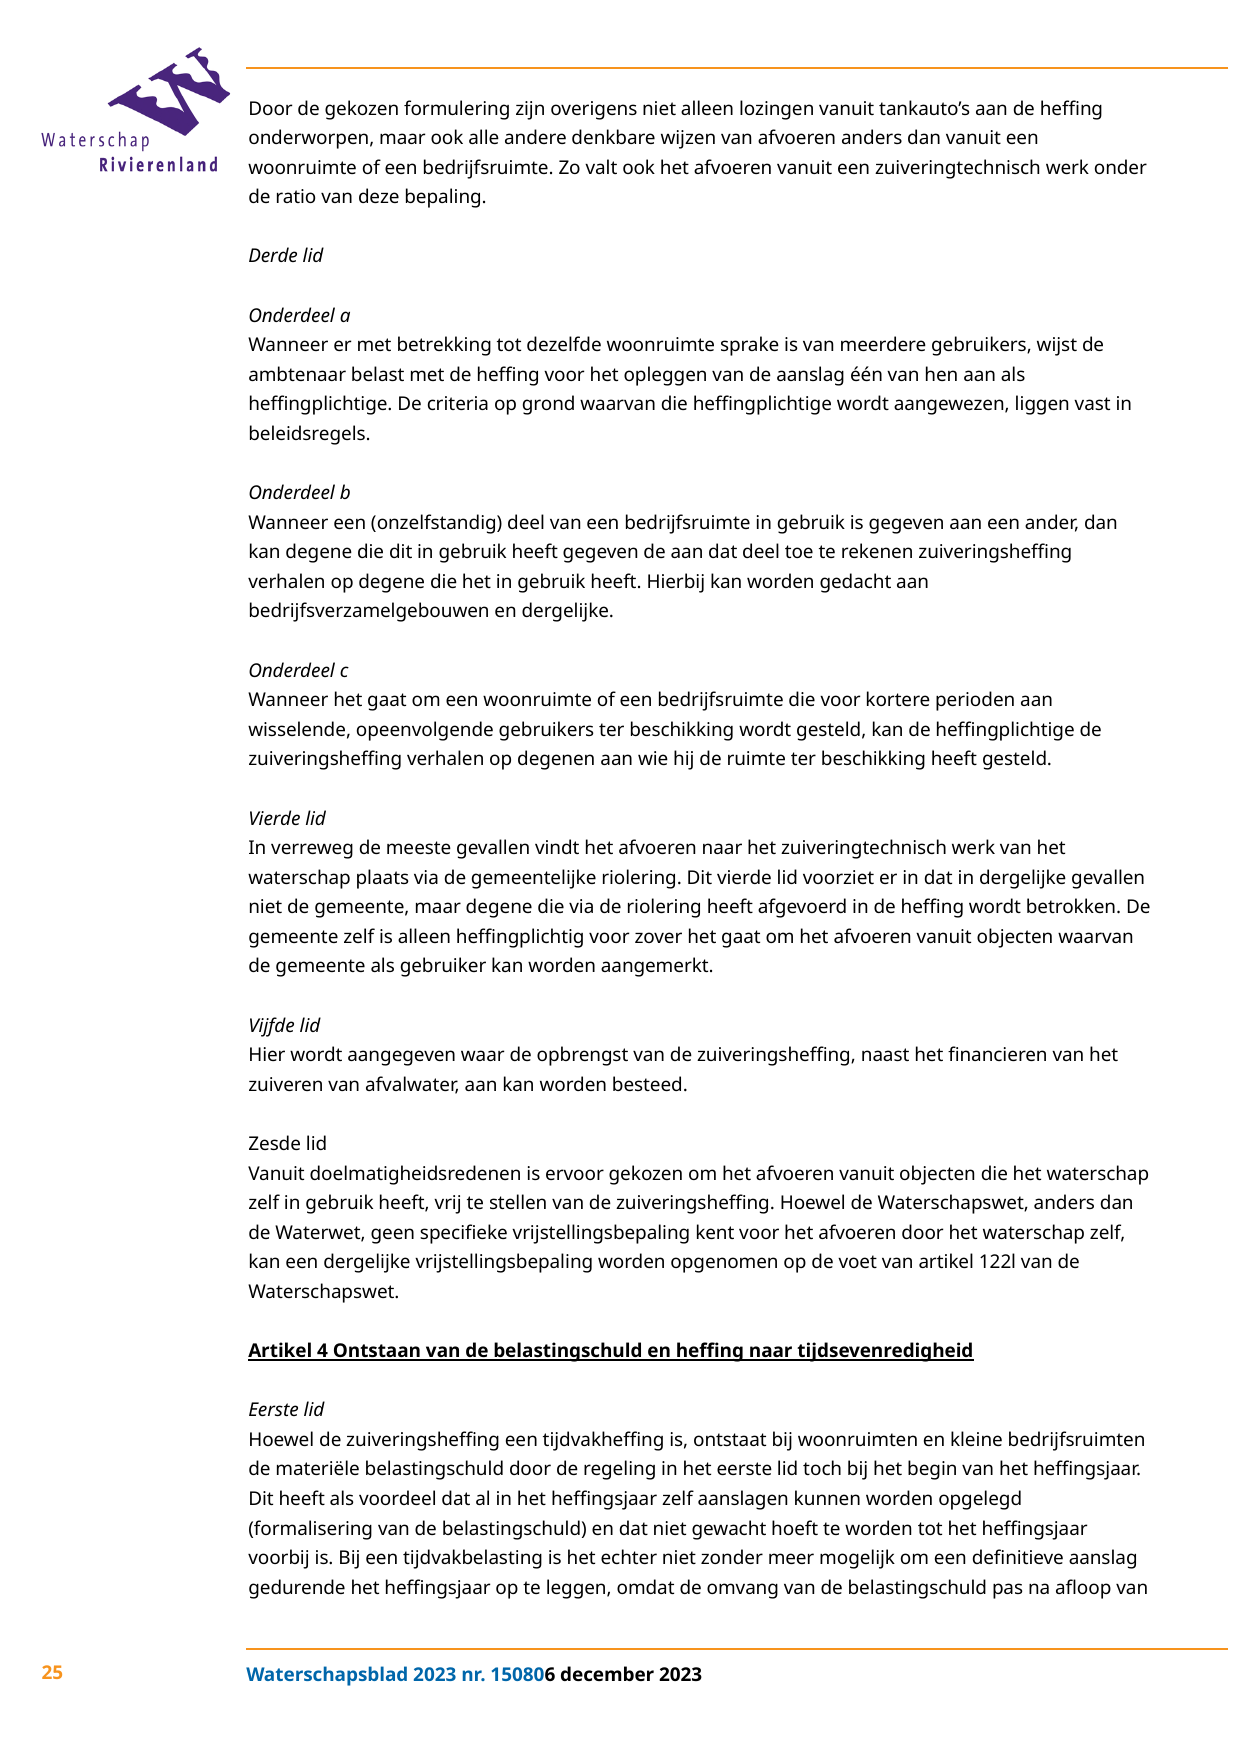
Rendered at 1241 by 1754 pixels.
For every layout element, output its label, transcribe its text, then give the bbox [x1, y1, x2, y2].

text Door de gekozen formulering zijn overigens niet alleen lozingen vanuit tankauto’s aan de heffing onderworpen, maar ook alle andere denkbare wijzen van afvoeren anders dan vanuit een woonruimte of een bedrijfsruimte. Zo valt ook het afvoeren vanuit een zuiveringtechnisch werk onder de ratio van deze bepaling. [248, 95, 1152, 209]
text Wanneer een (onzelfstandig) deel van een bedrijfsruimte in gebruik is gegeven aan een ander, dan kan degene die dit in gebruik heeft gegeven de aan dat deel toe te rekenen zuiveringsheffing verhalen op degene die het in gebruik heeft. Hierbij kan worden gedacht aan bedrijfsverzamelgebouwen en dergelijke. [248, 509, 1152, 623]
text In verreweg de meeste gevallen vindt het afvoeren naar het zuiveringtechnisch werk van het waterschap plaats via de gemeentelijke riolering. Dit vierde lid voorziet er in dat in dergelijke gevallen niet de gemeente, maar degene die via de riolering heeft afgevoerd in de heffing wordt betrokken. De gemeente zelf is alleen heffingplichtig voor zover het gaat om het afvoeren vanuit objecten waarvan de gemeente als gebruiker kan worden aangemerkt. [248, 834, 1152, 978]
text Artikel 4 Ontstaan van de belastingschuld en heffing naar tijdsevenredigheid [248, 1337, 1152, 1363]
text Hier wordt aangegeven waar de opbrengst van de zuiveringsheffing, naast het financieren van het zuiveren van afvalwater, aan kan worden besteed. [248, 1041, 1152, 1097]
text Onderdeel c [248, 657, 1152, 683]
text Vanuit doelmatigheidsredenen is ervoor gekozen om het afvoeren vanuit objecten die het waterschap zelf in gebruik heeft, vrij te stellen van de zuiveringsheffing. Hoewel de Waterschapswet, anders dan de Waterwet, geen specifieke vrijstellingsbepaling kent voor het afvoeren door het waterschap zelf, kan een dergelijke vrijstellingsbepaling worden opgenomen op de voet van artikel 122l van de Waterschapswet. [248, 1160, 1152, 1304]
text Eerste lid [248, 1396, 1152, 1422]
text Onderdeel a [248, 302, 1152, 328]
text Derde lid [248, 243, 1152, 268]
text Wanneer er met betrekking tot dezelfde woonruimte sprake is van meerdere gebruikers, wijst de ambtenaar belast met de heffing voor het opleggen van de aanslag één van hen aan als heffingplichtige. De criteria op grond waarvan die heffingplichtige wordt aangewezen, liggen vast in beleidsregels. [248, 331, 1152, 446]
text Vijfde lid [248, 1012, 1152, 1038]
text Vierde lid [248, 805, 1152, 831]
text Wanneer het gaat om een woonruimte of een bedrijfsruimte die voor kortere perioden aan wisselende, opeenvolgende gebruikers ter beschikking wordt gesteld, kan de heffingplichtige de zuiveringsheffing verhalen op degenen aan wie hij de ruimte ter beschikking heeft gesteld. [248, 686, 1152, 771]
text Zesde lid [248, 1130, 1152, 1156]
picture [41, 47, 231, 172]
text Hoewel de zuiveringsheffing een tijdvakheffing is, ontstaat bij woonruimten en kleine bedrijfsruimten de materiële belastingschuld door de regeling in het eerste lid toch bij het begin van het heffingsjaar. Dit heeft als voordeel dat al in het heffingsjaar zelf aanslagen kunnen worden opgelegd (formalisering van de belastingschuld) en dat niet gewacht hoeft te worden tot het heffingsjaar voorbij is. Bij een tijdvakbelasting is het echter niet zonder meer mogelijk om een definitieve aanslag gedurende het heffingsjaar op te leggen, omdat de omvang van de belastingschuld pas na afloop van [248, 1426, 1152, 1600]
text Onderdeel b [248, 479, 1152, 505]
